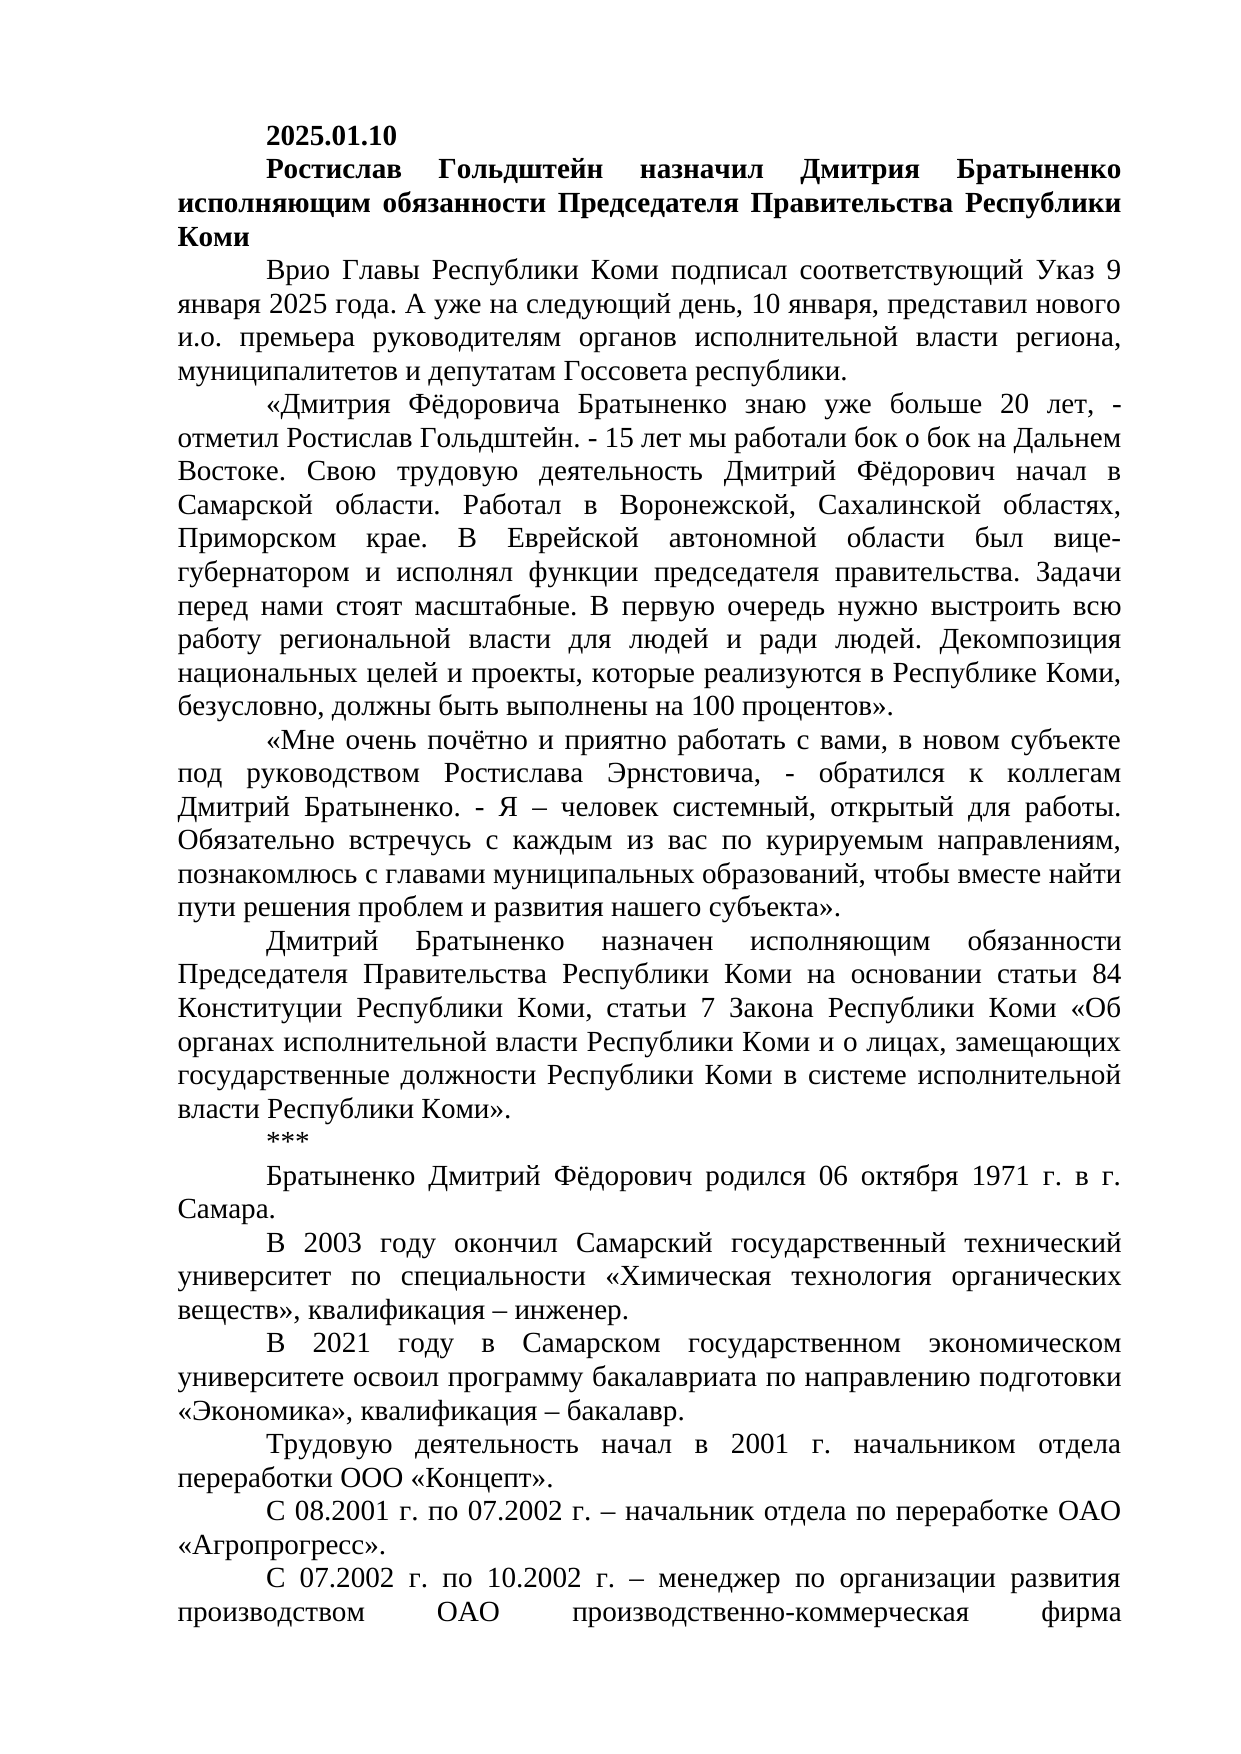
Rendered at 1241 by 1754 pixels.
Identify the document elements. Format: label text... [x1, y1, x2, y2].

text «Дмитрия Фёдоровича Братыненко знаю уже больше 20 лет, - отметил Ростислав Гольдштейн. - 15 лет мы работали бок о бок на Дальнем Востоке. Свою трудовую деятельность Дмитрий Фёдорович начал в Самарской области. Работал в Воронежской, Сахалинской областях, Приморском крае. В Еврейской автономной области был вице-губернатором и исполнял функции председателя правительства. Задачи перед нами стоят масштабные. В первую очередь нужно выстроить всю работу региональной власти для людей и ради людей. Декомпозиция национальных целей и проекты, которые реализуются в Республике Коми, безусловно, должны быть выполнены на 100 процентов». [177, 386, 1122, 722]
text В 2003 году окончил Самарский государственный технический университет по специальности «Химическая технология органических веществ», квалификация – инженер. [177, 1225, 1122, 1326]
text Братыненко Дмитрий Фёдорович родился 06 октября 1971 г. в г. Самара. [177, 1158, 1122, 1225]
text Врио Главы Республики Коми подписал соответствующий Указ 9 января 2025 года. А уже на следующий день, 10 января, представил нового и.о. премьера руководителям органов исполнительной власти региона, муниципалитетов и депутатам Госсовета республики. [177, 252, 1122, 386]
text В 2021 году в Самарском государственном экономическом университете освоил программу бакалавриата по направлению подготовки «Экономика», квалификация – бакалавр. [177, 1326, 1122, 1426]
text «Мне очень почётно и приятно работать с вами, в новом субъекте под руководством Ростислава Эрнстовича, - обратился к коллегам Дмитрий Братыненко. - Я – человек системный, открытый для работы. Обязательно встречусь с каждым из вас по курируемым направлениям, познакомлюсь с главами муниципальных образований, чтобы вместе найти пути решения проблем и развития нашего субъекта». [177, 722, 1122, 923]
text Дмитрий Братыненко назначен исполняющим обязанности Председателя Правительства Республики Коми на основании статьи 84 Конституции Республики Коми, статьи 7 Закона Республики Коми «Об органах исполнительной власти Республики Коми и о лицах, замещающих государственные должности Республики Коми в системе исполнительной власти Республики Коми». [177, 923, 1122, 1124]
text Ростислав Гольдштейн назначил Дмитрия Братыненко исполняющим обязанности Председателя Правительства Республики Коми [177, 152, 1122, 252]
text С 08.2001 г. по 07.2002 г. – начальник отдела по переработке ОАО «Агропрогресс». [177, 1493, 1122, 1560]
text С 07.2002 г. по 10.2002 г. – менеджер по организации развития производством ОАО производственно-коммерческая фирма [177, 1560, 1122, 1627]
text 2025.01.10 [177, 118, 1122, 152]
text Трудовую деятельность начал в 2001 г. начальником отдела переработки ООО «Концепт». [177, 1426, 1122, 1493]
text *** [177, 1124, 1122, 1158]
